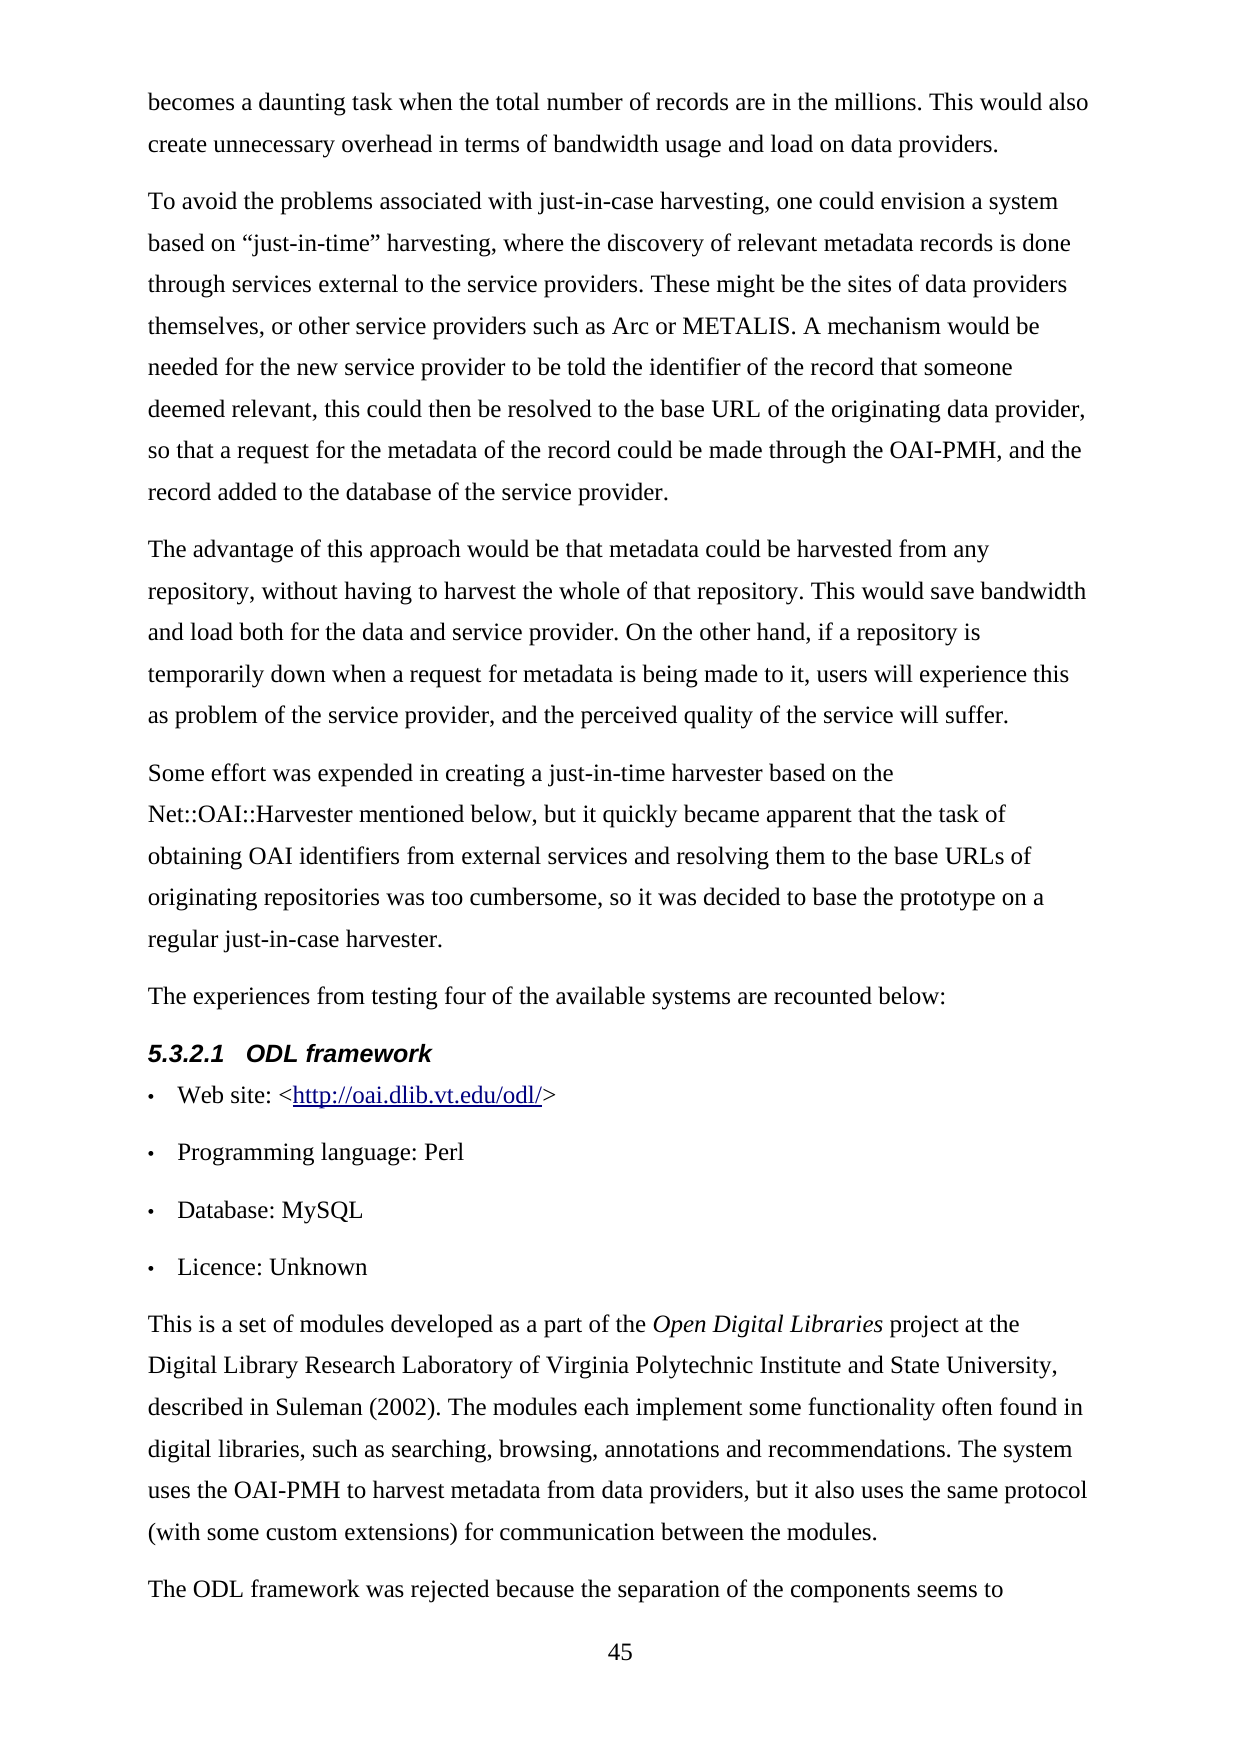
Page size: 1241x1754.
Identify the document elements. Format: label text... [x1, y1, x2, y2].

text Some effort was expended in creating a just-in-time harvester based on the Net::OAI::Harvester mentioned below, but it quickly became apparent that the task of obtaining OAI identifiers from external services and resolving them to the base URLs of originating repositories was too cumbersome, so it was decided to base the prototype on a regular just-in-case harvester. [148, 759, 1093, 953]
text This is a set of modules developed as a part of the Open Digital Libraries project at the Digital Library Research Laboratory of Virginia Polytechnic Institute and State University, described in Suleman (2002). The modules each implement some functionality often found in digital libraries, such as searching, browsing, annotations and recommendations. The system uses the OAI-PMH to harvest metadata from data providers, but it also uses the same protocol (with some custom extensions) for communication between the modules. [148, 1310, 1093, 1546]
list Licence: Unknown [148, 1253, 1093, 1281]
text The advantage of this approach would be that metadata could be harvested from any repository, without having to harvest the whole of that repository. This would save bandwidth and load both for the data and service provider. On the other hand, if a repository is temporarily down when a request for metadata is being made to it, users will experience this as problem of the service provider, and the perceived quality of the service will suffer. [148, 535, 1093, 729]
subtitle ODL framework [148, 1039, 1093, 1067]
text The experiences from testing four of the available systems are recounted below: [148, 982, 1093, 1010]
text To avoid the problems associated with just-in-case harvesting, one could envision a system based on “just-in-time” harvesting, where the discovery of relevant metadata records is done through services external to the service providers. These might be the sites of data providers themselves, or other service providers such as Arc or METALIS. A mechanism would be needed for the new service provider to be told the identifier of the record that someone deemed relevant, this could then be resolved to the base URL of the originating data provider, so that a request for the metadata of the record could be made through the OAI-PMH, and the record added to the database of the service provider. [148, 187, 1093, 506]
list Web site: <http://oai.dlib.vt.edu/odl/> [148, 1081, 1093, 1109]
list Database: MySQL [148, 1196, 1093, 1223]
text becomes a daunting task when the total number of records are in the millions. This would also create unnecessary overhead in terms of bandwidth usage and load on data providers. [148, 88, 1093, 158]
text The ODL framework was rejected because the separation of the components seems to [148, 1575, 1093, 1603]
list Programming language: Perl [148, 1138, 1093, 1166]
